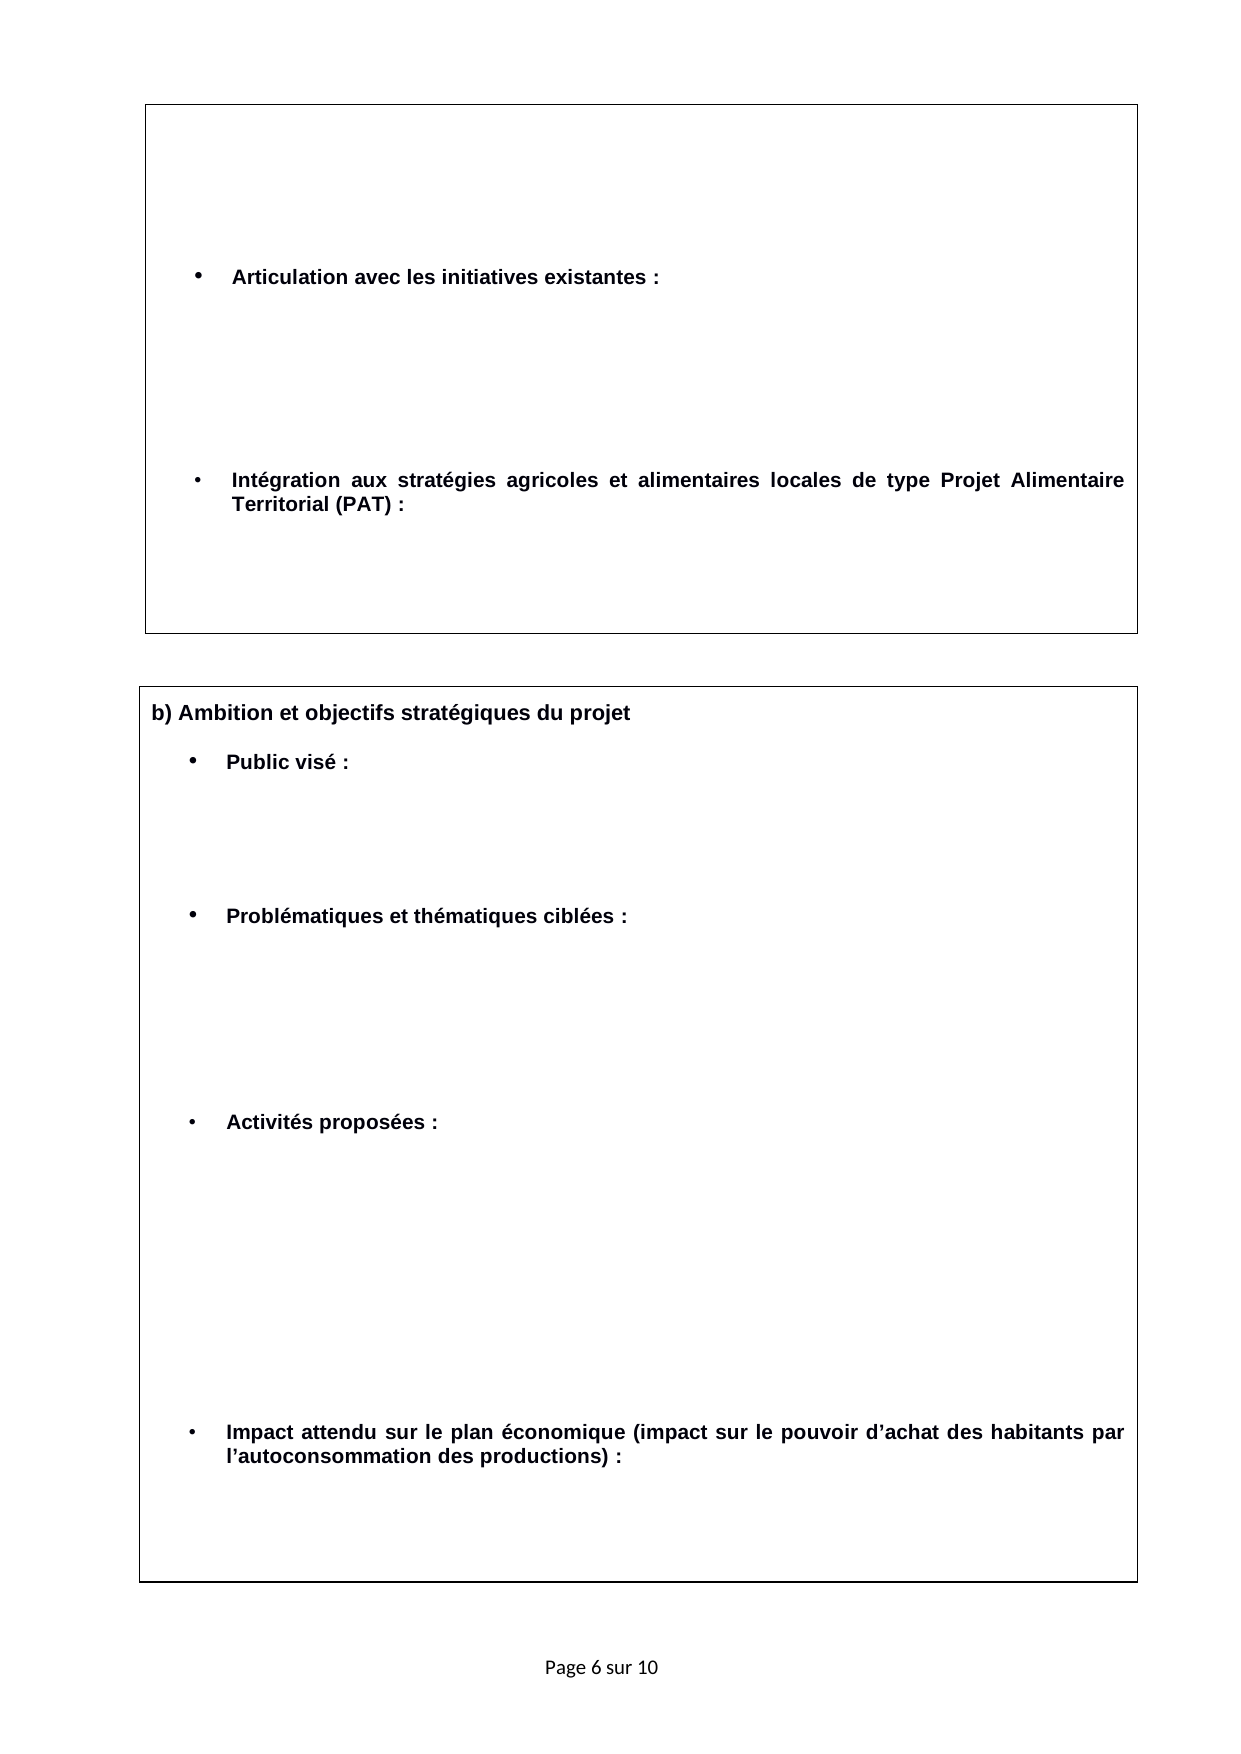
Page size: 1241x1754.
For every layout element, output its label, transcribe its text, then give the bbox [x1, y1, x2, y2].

table_header b) Ambition et objectifs stratégiques du projet Public visé : Problématiques et thématiques ciblées : Activités proposées : Impact attendu sur le plan économique (impact sur le pouvoir d’achat des habitants par l’autoconsommation des productions) : Impact social et environnemental : [140, 687, 1137, 1581]
table_header a) Contexte du projet de jardin partagé ou collectif Place dans le territoire (importance en surface et en population et acteurs locaux impliqués) : Articulation avec les initiatives existantes : Intégration aux stratégies agricoles et alimentaires locales de type Projet Alimentaire Territorial (PAT) : [146, 105, 1137, 633]
